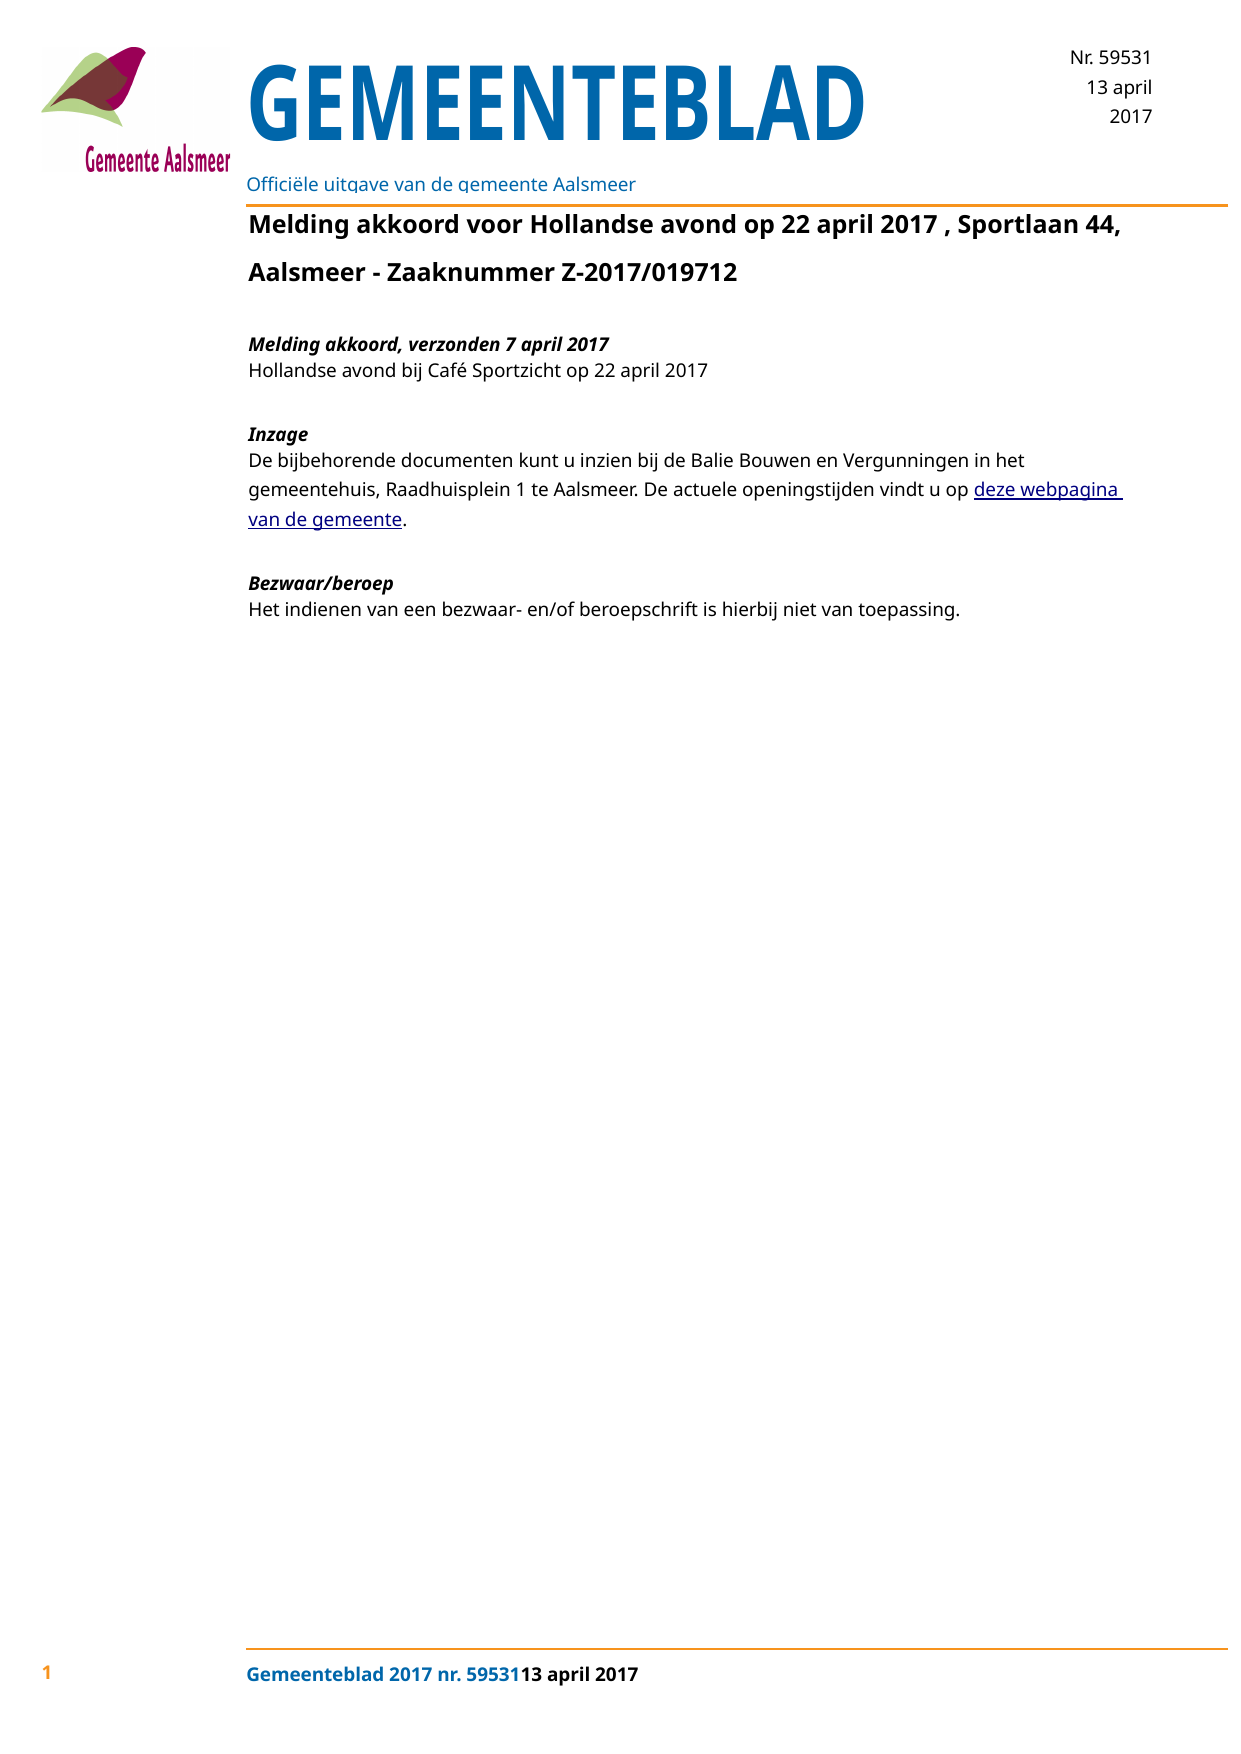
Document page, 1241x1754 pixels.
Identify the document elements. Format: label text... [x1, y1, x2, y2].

picture [41, 47, 231, 172]
text Melding akkoord voor Hollandse avond op 22 april 2017 , Sportlaan 44, Aalsmeer - Zaaknummer Z-2017/019712 [248, 207, 1152, 288]
text Melding akkoord, verzonden 7 april 2017 [248, 331, 1152, 357]
text Inzage [248, 421, 1152, 447]
text Hollandse avond bij Café Sportzicht op 22 april 2017 [248, 357, 1152, 383]
text Bezwaar/beroep [248, 570, 1152, 596]
text De bijbehorende documenten kunt u inzien bij de Balie Bouwen en Vergunningen in het gemeentehuis, Raadhuisplein 1 te Aalsmeer. De actuele openingstijden vindt u op deze webpagina van de gemeente. [248, 447, 1152, 532]
text Het indienen van een bezwaar- en/of beroepschrift is hierbij niet van toepassing. [248, 596, 1152, 621]
